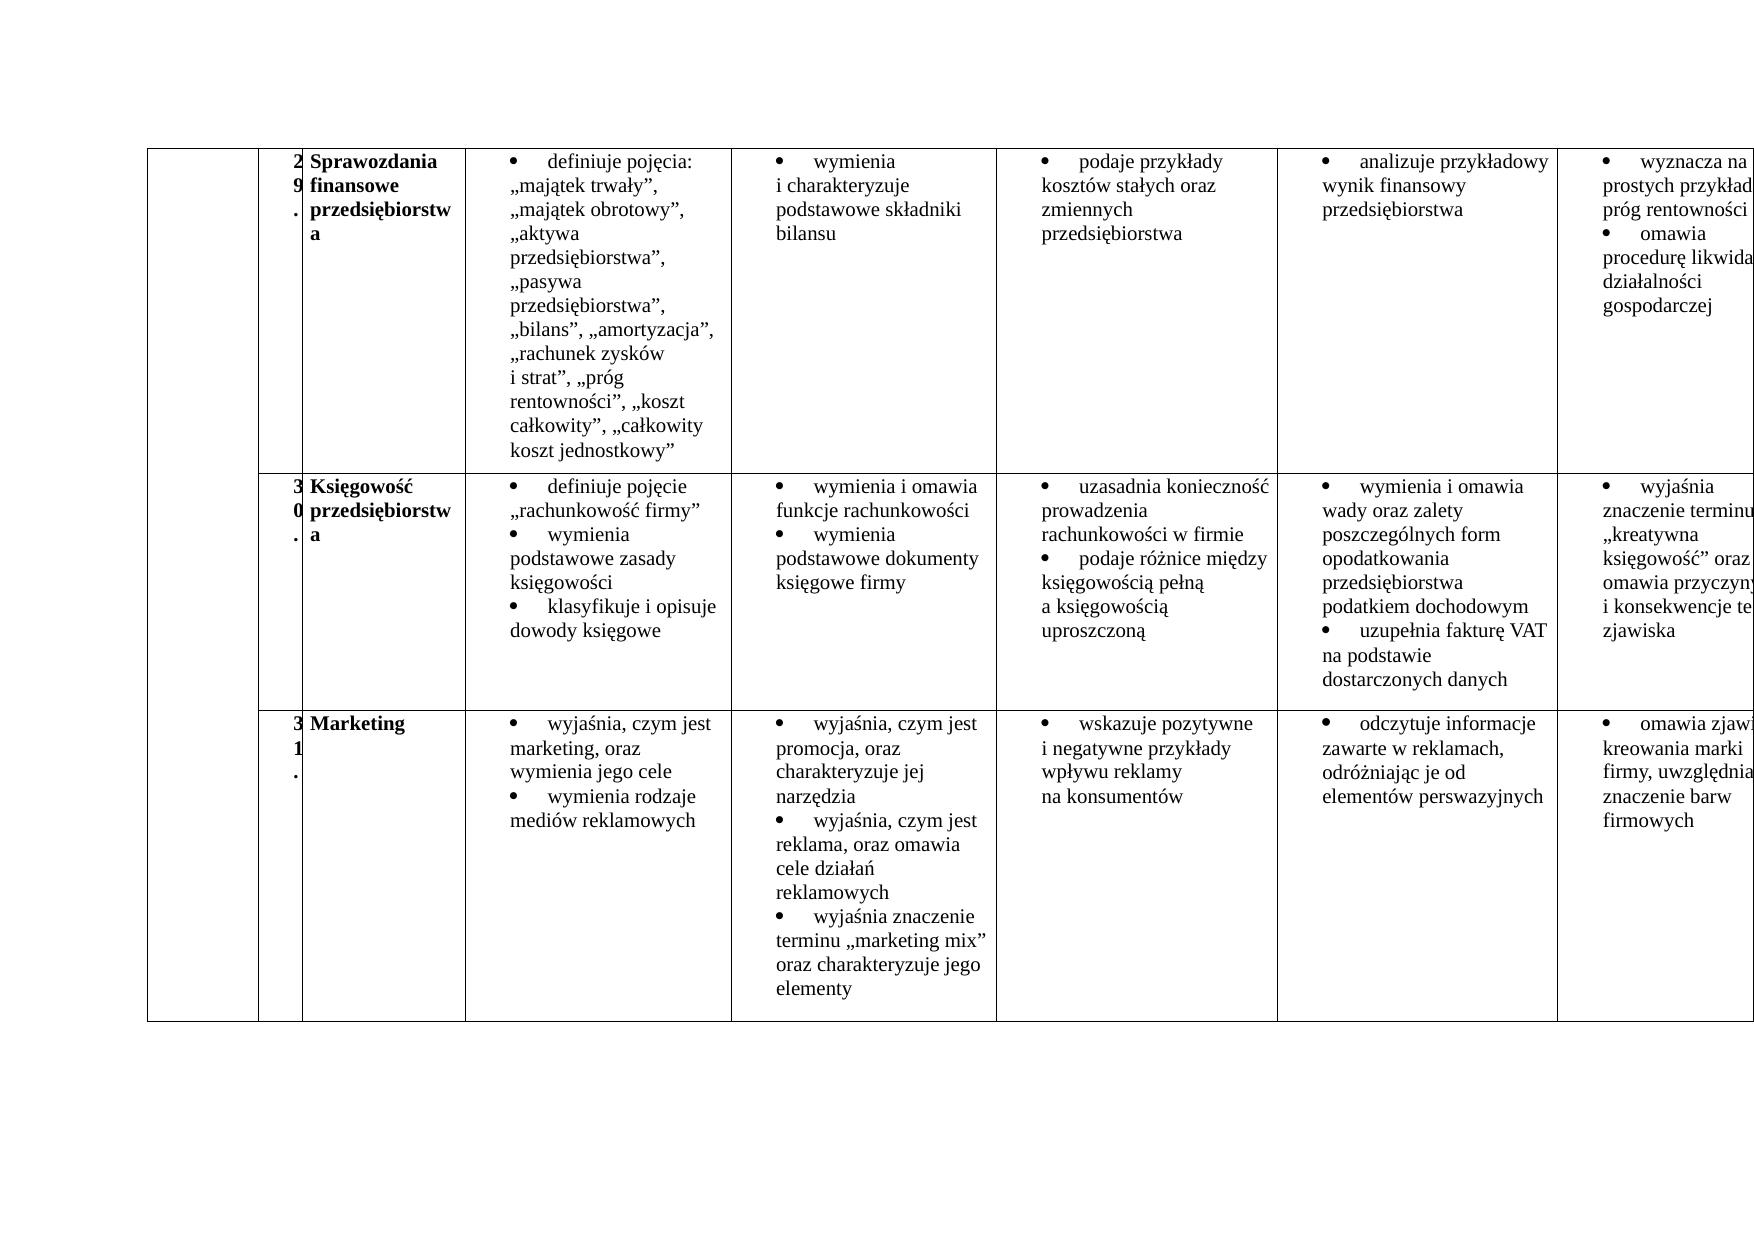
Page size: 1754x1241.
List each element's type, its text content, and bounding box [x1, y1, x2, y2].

table_cell wyjaśnia znaczenie terminu „kreatywna księgowość” oraz omawia przyczyny i konsekwencje tego zjawiska [1558, 474, 1753, 710]
table_cell uzasadnia konieczność prowadzenia rachunkowości w firmie podaje różnice między księgowością pełną a księgowością uproszczoną [997, 474, 1277, 710]
table_cell [259, 474, 302, 710]
table_cell definiuje pojęcia: „majątek trwały”, „majątek obrotowy”, „aktywa przedsiębiorstwa”, „pasywa przedsiębiorstwa”, „bilans”, „amortyzacja”, „rachunek zysków i strat”, „próg rentowności”, „koszt całkowity”, „całkowity koszt jednostkowy” [466, 149, 731, 473]
table_cell podaje przykłady kosztów stałych oraz zmiennych przedsiębiorstwa [997, 149, 1277, 473]
table_cell wymienia i charakteryzuje podstawowe składniki bilansu [732, 149, 996, 473]
table_cell [148, 149, 258, 1021]
table_cell odczytuje informacje zawarte w reklamach, odróżniając je od elementów perswazyjnych [1278, 711, 1557, 1021]
table_cell definiuje pojęcie „rachunkowość firmy” wymienia podstawowe zasady księgowości klasyfikuje i opisuje dowody księgowe [466, 474, 731, 710]
table_cell wyznacza na prostych przykładach próg rentowności omawia procedurę likwidacji działalności gospodarczej [1558, 149, 1753, 473]
table_cell omawia zjawisko kreowania marki firmy, uwzględniając znaczenie barw firmowych [1558, 711, 1753, 1021]
table_cell wymienia i omawia wady oraz zalety poszczególnych form opodatkowania przedsiębiorstwa podatkiem dochodowym uzupełnia fakturę VAT na podstawie dostarczonych danych [1278, 474, 1557, 710]
table_cell wyjaśnia, czym jest promocja, oraz charakteryzuje jej narzędzia wyjaśnia, czym jest reklama, oraz omawia cele działań reklamowych wyjaśnia znaczenie terminu „marketing mix” oraz charakteryzuje jego elementy [732, 711, 996, 1021]
table_cell wyjaśnia, czym jest marketing, oraz wymienia jego cele wymienia rodzaje mediów reklamowych [466, 711, 731, 1021]
table_cell [259, 149, 302, 473]
table_cell Księgowość przedsiębiorstwa [303, 474, 465, 710]
table_cell [259, 711, 302, 1021]
table_cell wskazuje pozytywne i negatywne przykłady wpływu reklamy na konsumentów [997, 711, 1277, 1021]
table_cell analizuje przykładowy wynik finansowy przedsiębiorstwa [1278, 149, 1557, 473]
table_cell Marketing [303, 711, 465, 1021]
table_cell wymienia i omawia funkcje rachunkowości wymienia podstawowe dokumenty księgowe firmy [732, 474, 996, 710]
table_cell Sprawozdania finansowe przedsiębiorstwa [303, 149, 465, 473]
